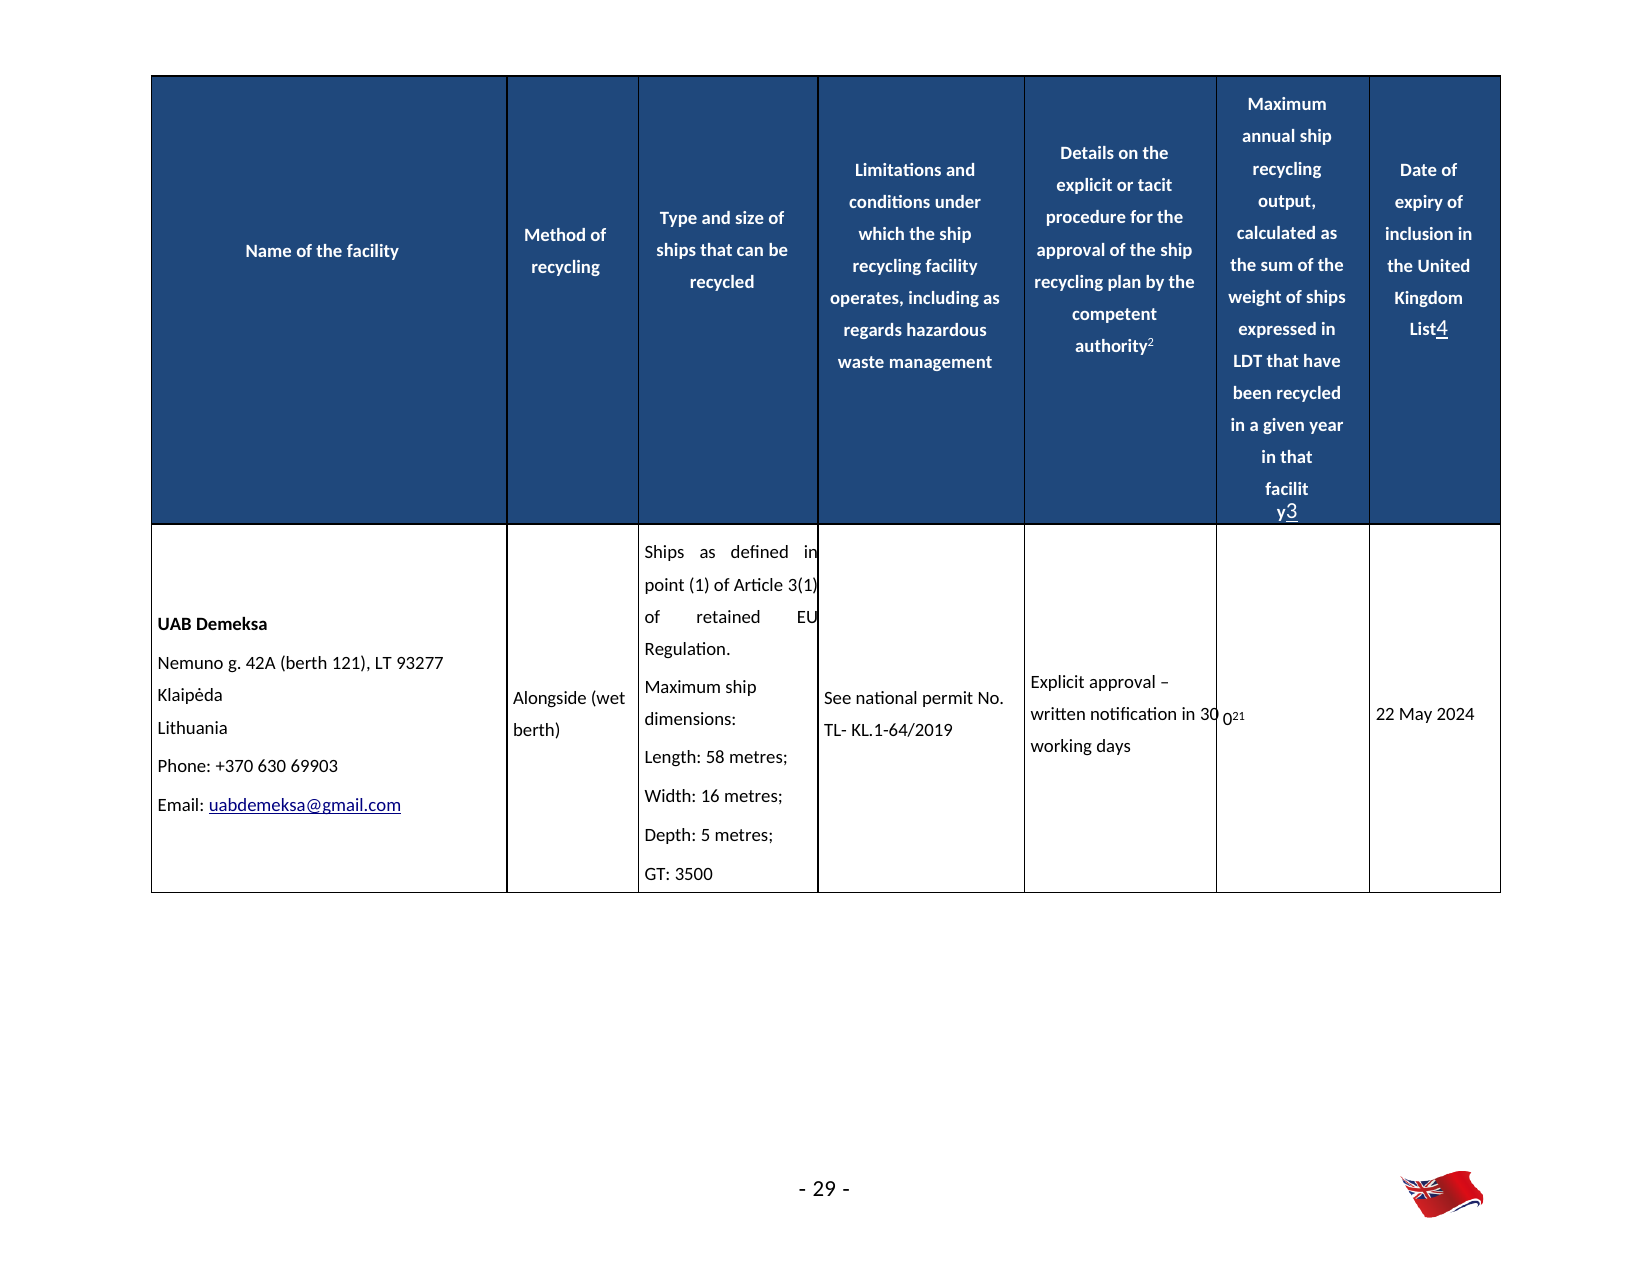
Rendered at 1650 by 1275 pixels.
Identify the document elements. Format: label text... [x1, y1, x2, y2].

table_header Name of the facility [152, 77, 506, 523]
table_header Details on the explicit or tacit procedure for the approval of the ship recycling plan by the competent authority2 [1025, 77, 1216, 523]
table_cell 22 May 2024 [1370, 525, 1500, 892]
table_cell Ships as defined in point (1) of Article 3(1) of retained EU Regulation. Maximum ship dimensions: Length: 58 metres; Width: 16 metres; Depth: 5 metres; GT: 3500 [639, 525, 817, 892]
table_cell See national permit No. TL- KL.1-64/2019 [819, 525, 1024, 892]
table_cell Explicit approval – written notification in 30 working days [1025, 525, 1216, 892]
table_cell UAB Demeksa Nemuno g. 42A (berth 121), LT 93277 Klaipėda Lithuania Phone: +370 630 69903 Email: uabdemeksa@gmail.com [152, 525, 506, 892]
table_header Maximum annual ship recycling output, calculated as the sum of the weight of ships expressed in LDT that have been recycled in a given year in that facility3 [1217, 77, 1369, 523]
table_header Limitations and conditions under which the ship recycling facility operates, including as regards hazardous waste management [819, 77, 1024, 523]
table_cell 021 [1217, 525, 1369, 892]
table_header Type and size of ships that can be recycled [639, 77, 817, 523]
table_cell Alongside (wet berth) [508, 525, 638, 892]
table_header Date of expiry of inclusion in the United Kingdom List4 [1370, 77, 1500, 523]
table_header Method of recycling [508, 77, 638, 523]
